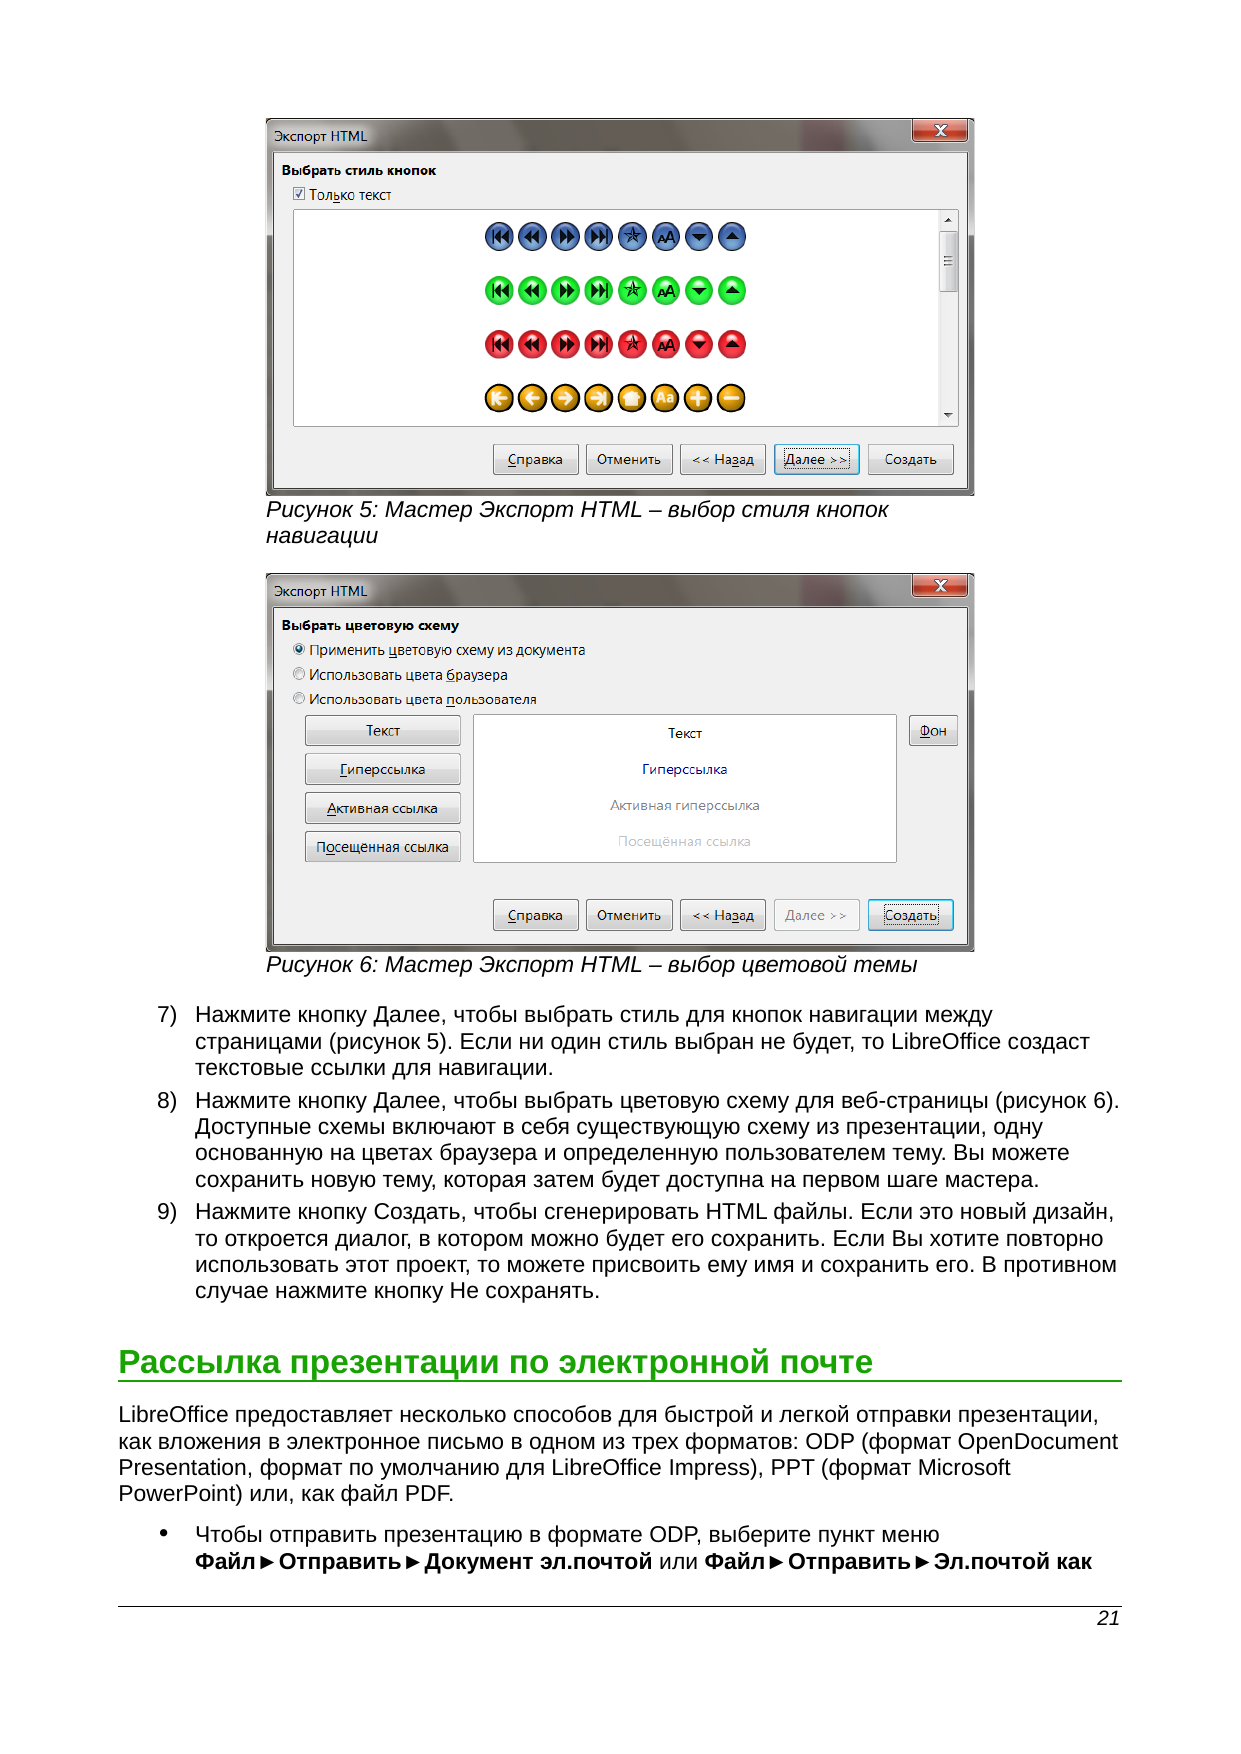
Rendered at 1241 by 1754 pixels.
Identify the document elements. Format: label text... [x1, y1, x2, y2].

list Нажмите кнопку Далее, чтобы выбрать цветовую схему для веб-страницы (рисунок 6). Доступные схемы включают в себя существующую схему из презентации, одну основанную на цветах браузера и определенную пользователем тему. Вы можете сохранить новую тему, которая затем будет доступна на первом шаге мастера. [177, 1087, 1122, 1192]
list Нажмите кнопку Создать, чтобы сгенерировать HTML файлы. Если это новый дизайн, то откроется диалог, в котором можно будет его сохранить. Если Вы хотите повторно использовать этот проект, то можете присвоить ему имя и сохранить его. В противном случае нажмите кнопку Не сохранять. [177, 1198, 1122, 1304]
text LibreOffice предоставляет несколько способов для быстрой и легкой отправки презентации, как вложения в электронное письмо в одном из трех форматов: ODP (формат OpenDocument Presentation, формат по умолчанию для LibreOffice Impress), PPT (формат Microsoft PowerPoint) или, как файл PDF. [118, 1401, 1122, 1507]
text Рисунок 5: Мастер Экспорт HTML – выбор стиля кнопок навигации [266, 496, 974, 549]
picture [265, 573, 975, 952]
picture [265, 118, 975, 496]
text Рисунок 6: Мастер Экспорт HTML – выбор цветовой темы [266, 952, 974, 978]
list Чтобы отправить презентацию в формате ODP, выберите пункт меню Файл►Отправить►Документ эл.почтой или Файл►Отправить►Эл.почтой как [156, 1519, 1122, 1575]
list Нажмите кнопку Далее, чтобы выбрать стиль для кнопок навигации между страницами (рисунок 5). Если ни один стиль выбран не будет, то LibreOffice создаст текстовые ссылки для навигации. [177, 1001, 1122, 1080]
subtitle Рассылка презентации по электронной почте [118, 1342, 1122, 1380]
